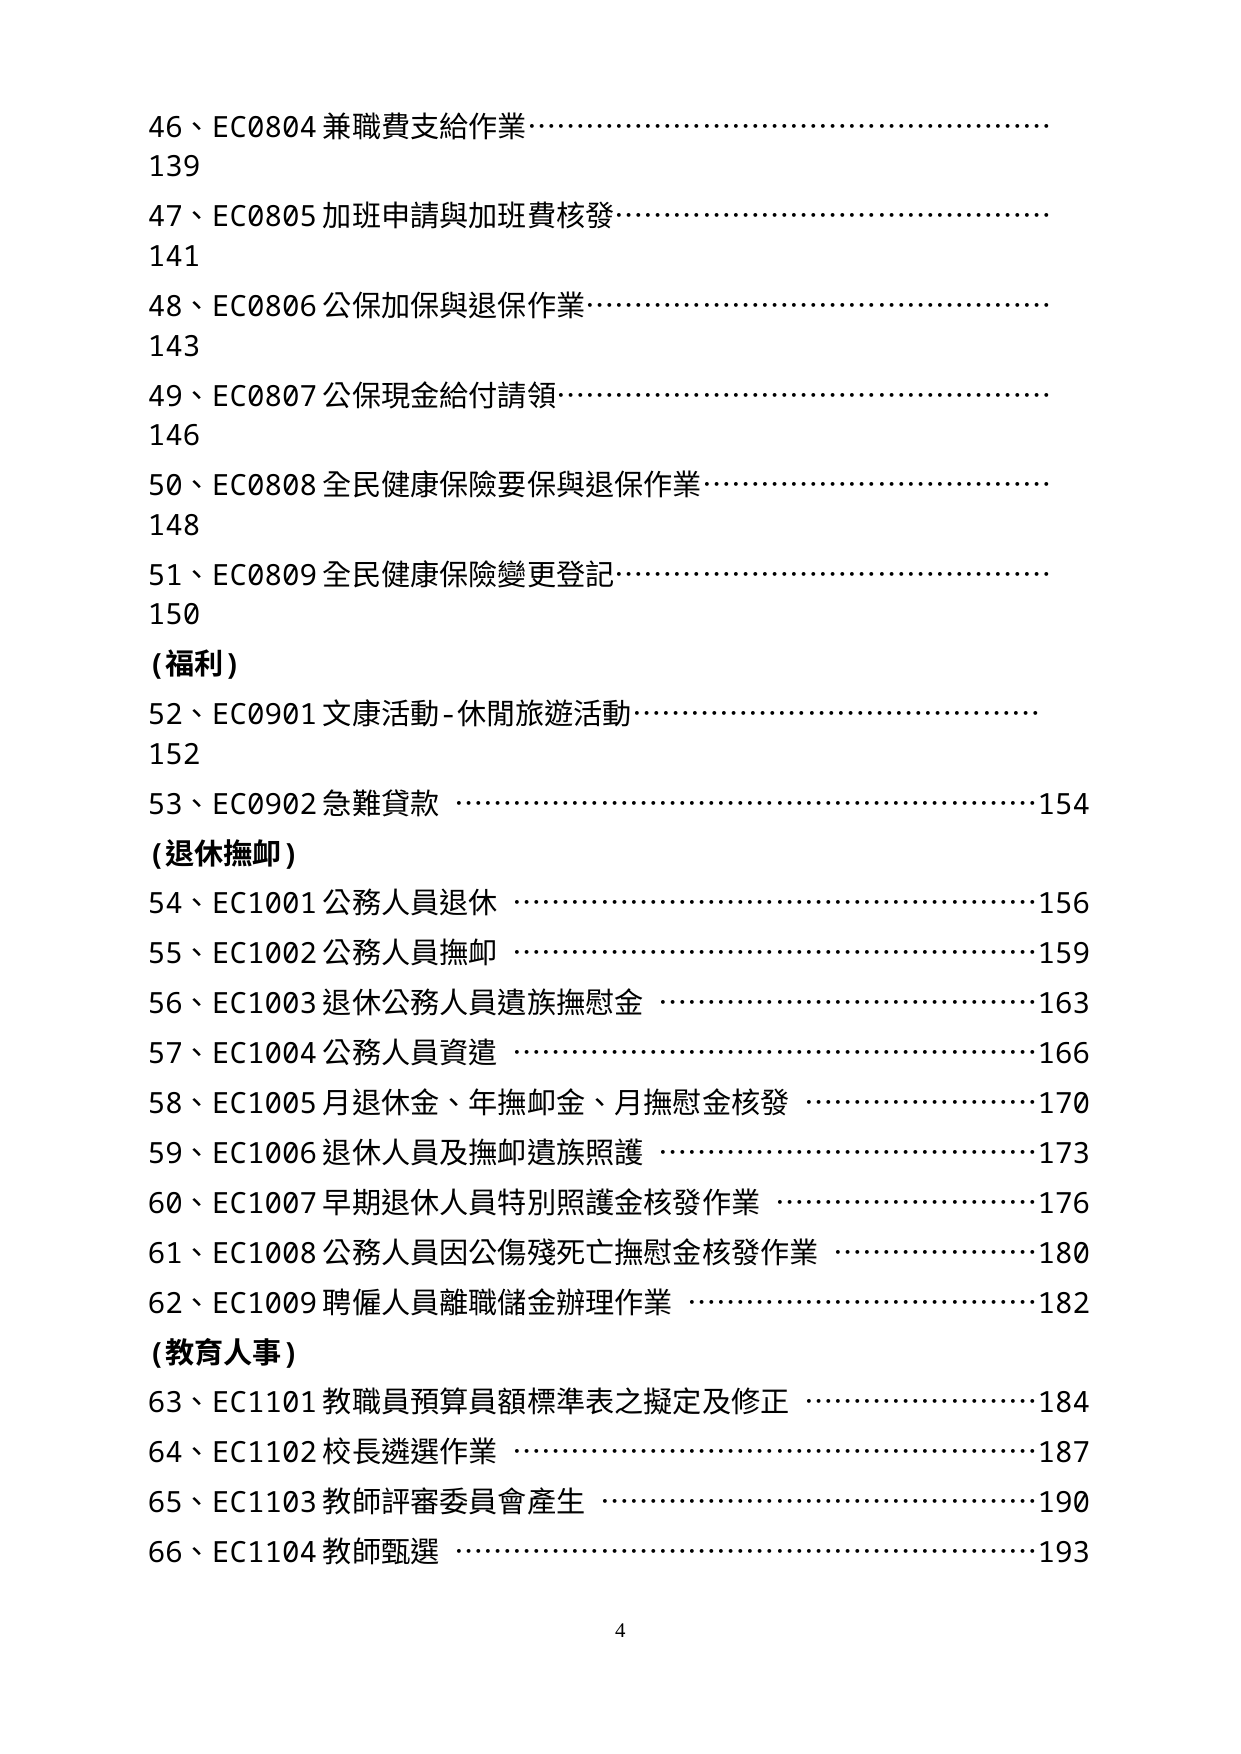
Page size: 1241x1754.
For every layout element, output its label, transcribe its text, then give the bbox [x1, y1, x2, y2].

text 47、EC0805加班申請與加班費核發………………………………………141 [148, 193, 1092, 275]
text 64、EC1102校長遴選作業 ………………………………………………187 [148, 1429, 1092, 1471]
text 52、EC0901文康活動-休閒旅遊活動……………………………………152 [148, 691, 1092, 773]
text 65、EC1103教師評審委員會產生 ………………………………………190 [148, 1479, 1092, 1521]
text 50、EC0808全民健康保險要保與退保作業………………………………148 [148, 462, 1092, 544]
text 62、EC1009聘僱人員離職儲金辦理作業 ………………………………182 [148, 1279, 1092, 1322]
text 58、EC1005月退休金、年撫卹金、月撫慰金核發 ……………………170 [148, 1080, 1092, 1122]
text 61、EC1008公務人員因公傷殘死亡撫慰金核發作業 …………………180 [148, 1229, 1092, 1272]
text (退休撫卹) [148, 830, 1092, 873]
text 60、EC1007早期退休人員特別照護金核發作業 ………………………176 [148, 1179, 1092, 1222]
text 59、EC1006退休人員及撫卹遺族照護 …………………………………173 [148, 1129, 1092, 1172]
text 63、EC1101教職員預算員額標準表之擬定及修正 ……………………184 [148, 1379, 1092, 1421]
text 57、EC1004公務人員資遣 ………………………………………………166 [148, 1030, 1092, 1072]
text (福利) [148, 641, 1092, 683]
text 49、EC0807公保現金給付請領……………………………………………146 [148, 372, 1092, 454]
text 55、EC1002公務人員撫卹 ………………………………………………159 [148, 930, 1092, 972]
text 53、EC0902急難貸款 ……………………………………………………154 [148, 780, 1092, 823]
text (教育人事) [148, 1329, 1092, 1372]
text 51、EC0809全民健康保險變更登記………………………………………150 [148, 551, 1092, 633]
text 56、EC1003退休公務人員遺族撫慰金 …………………………………163 [148, 980, 1092, 1022]
text 54、EC1001公務人員退休 ………………………………………………156 [148, 880, 1092, 922]
text 48、EC0806公保加保與退保作業…………………………………………143 [148, 282, 1092, 364]
text 66、EC1104教師甄選 ……………………………………………………193 [148, 1529, 1092, 1571]
text 46、EC0804兼職費支給作業………………………………………………139 [148, 103, 1092, 185]
